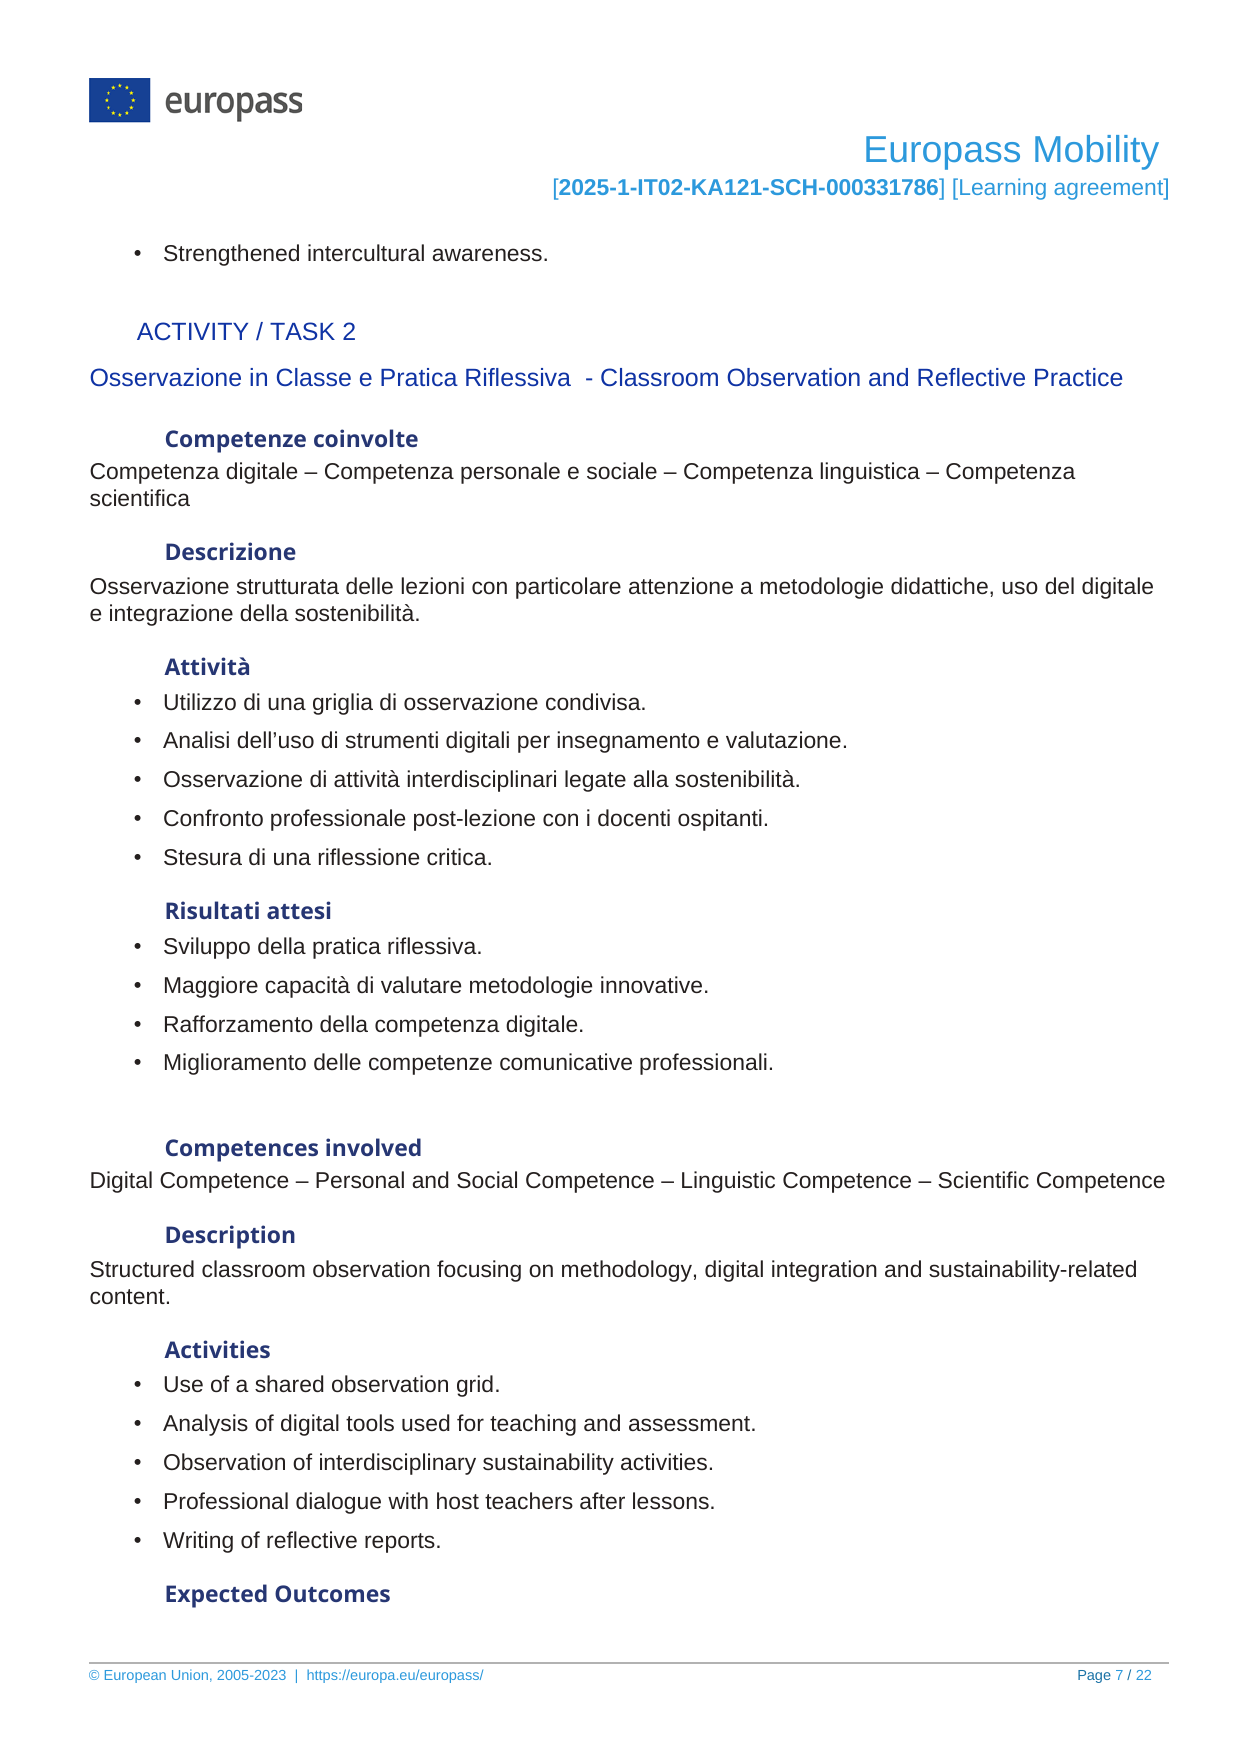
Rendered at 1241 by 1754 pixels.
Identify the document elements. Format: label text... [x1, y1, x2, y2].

table_cell Competenze coinvolte Competenza linguistica – Competenza multilinguistica – Competenza civica – Imparare a imparare – Consapevolezza culturale Descrizione Analisi strutturata di parti selezionate del curricolo francese (educazione linguistica, educazione civica, sostenibilità) e confronto con il curricolo dell’istituto di provenienza. Attività Raccolta e analisi di estratti significativi dei documenti curricolari. Traduzione e mediazione linguistica dei concetti chiave (FR–EN–IT). Individuazione di somiglianze e differenze metodologiche e strutturali. Discussione sulle modalità di valutazione e sugli esiti di apprendimento. Redazione di un report comparativo finale. Risultati attesi Miglioramento del linguaggio professionale in contesto educativo. Maggiore comprensione dell’approccio per competenze. Individuazione di buone pratiche trasferibili. Rafforzamento della consapevolezza interculturale. Competences involved Linguistic Competence – Multilingual Competence – Civic Competence – Learning to Learn – Cultural Awareness Description Structured analysis of selected sections of the French curriculum and comparison with the home school curriculum. Activities Collection and analysis of key curriculum excerpts. Translation and mediation of core concepts (FR–EN–IT). Identification of methodological and structural similarities and differences. Discussion of assessment methods and learning outcomes. Production of a final comparative report. Expected Outcomes Improved professional educational terminology. Better understanding of competence-based curriculum design. Identification of transferable good practices. Strengthened intercultural awareness. [89, 236, 1167, 301]
table_cell Activity / task 2 Osservazione in Classe e Pratica Riflessiva - Classroom Observation and Reflective Practice [89, 301, 1167, 391]
picture [88, 78, 303, 123]
table_cell Competenze coinvolte Competenza digitale – Competenza personale e sociale – Competenza linguistica – Competenza scientifica Descrizione Osservazione strutturata delle lezioni con particolare attenzione a metodologie didattiche, uso del digitale e integrazione della sostenibilità. Attività Utilizzo di una griglia di osservazione condivisa. Analisi dell’uso di strumenti digitali per insegnamento e valutazione. Osservazione di attività interdisciplinari legate alla sostenibilità. Confronto professionale post-lezione con i docenti ospitanti. Stesura di una riflessione critica. Risultati attesi Sviluppo della pratica riflessiva. Maggiore capacità di valutare metodologie innovative. Rafforzamento della competenza digitale. Miglioramento delle competenze comunicative professionali. Competences involved Digital Competence – Personal and Social Competence – Linguistic Competence – Scientific Competence Description Structured classroom observation focusing on methodology, digital integration and sustainability-related content. Activities Use of a shared observation grid. Analysis of digital tools used for teaching and assessment. Observation of interdisciplinary sustainability activities. Professional dialogue with host teachers after lessons. Writing of reflective reports. Expected Outcomes Development of reflective teaching practice. Improved evaluation of innovative methodologies. Strengthened digital competence. Enhanced professional communication skills. [89, 391, 1167, 1616]
